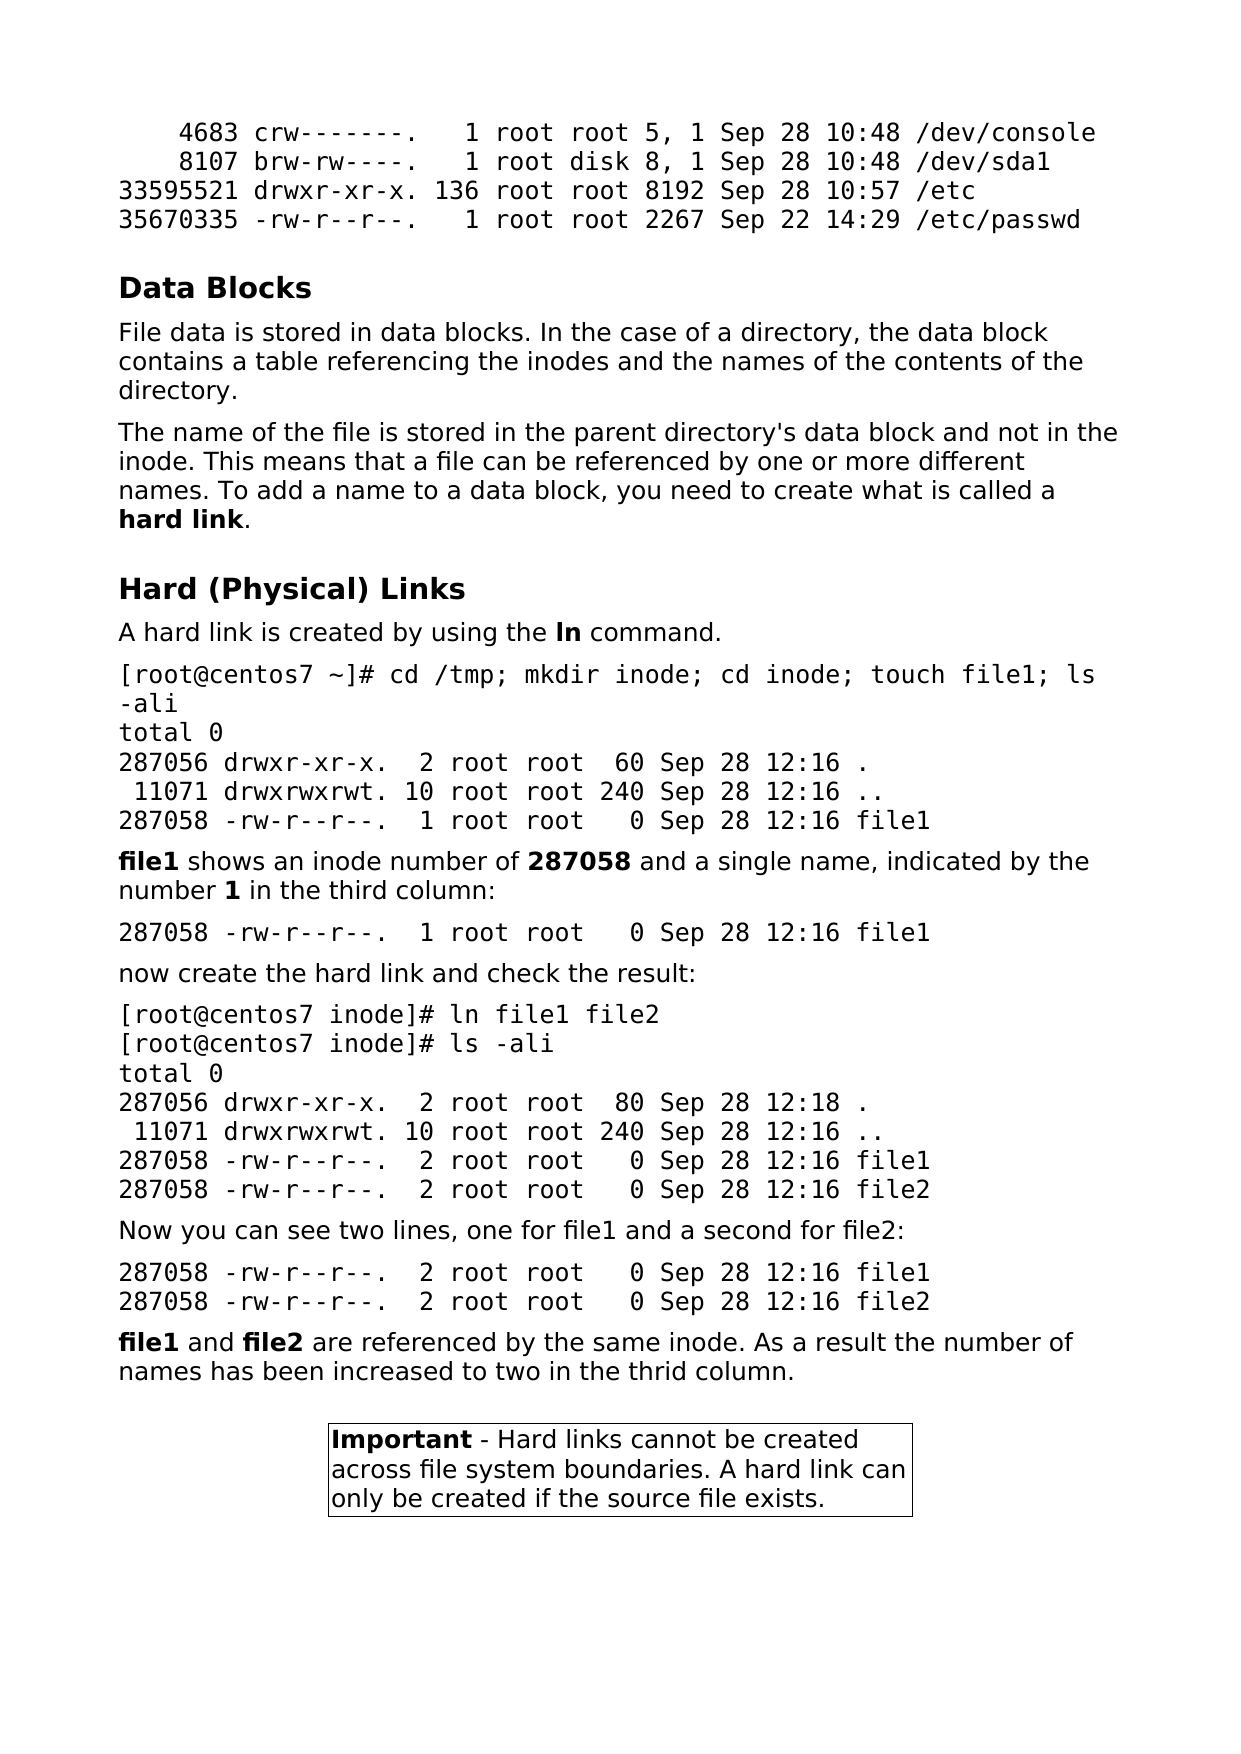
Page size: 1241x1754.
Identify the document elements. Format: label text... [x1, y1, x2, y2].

text [root@centos7 ~]# cd /tmp; mkdir inode; cd inode; touch file1; ls -ali total 0 287056 drwxr-xr-x. 2 root root 60 Sep 28 12:16 . 11071 drwxrwxrwt. 10 root root 240 Sep 28 12:16 .. 287058 -rw-r--r--. 1 root root 0 Sep 28 12:16 file1 [118, 660, 1122, 835]
text file1 shows an inode number of 287058 and a single name, indicated by the number 1 in the third column: [118, 847, 1122, 905]
subtitle Hard (Physical) Links [118, 572, 1122, 606]
text A hard link is created by using the ln command. [118, 619, 1122, 648]
text [root@centos7 inode]# ln file1 file2 [root@centos7 inode]# ls -ali total 0 287056 drwxr-xr-x. 2 root root 80 Sep 28 12:18 . 11071 drwxrwxrwt. 10 root root 240 Sep 28 12:16 .. 287058 -rw-r--r--. 2 root root 0 Sep 28 12:16 file1 287058 -rw-r--r--. 2 root root 0 Sep 28 12:16 file2 [118, 1001, 1122, 1205]
subtitle Data Blocks [118, 272, 1122, 306]
text 287058 -rw-r--r--. 2 root root 0 Sep 28 12:16 file1 287058 -rw-r--r--. 2 root root 0 Sep 28 12:16 file2 [118, 1258, 1122, 1316]
text now create the hard link and check the result: [118, 959, 1122, 988]
text Now you can see two lines, one for file1 and a second for file2: [118, 1216, 1122, 1246]
text The name of the file is stored in the parent directory's data block and not in the inode. This means that a file can be referenced by one or more different names. To add a name to a data block, you need to create what is called a hard link. [118, 418, 1122, 535]
text 287058 -rw-r--r--. 1 root root 0 Sep 28 12:16 file1 [118, 918, 1122, 947]
text 4683 crw-------. 1 root root 5, 1 Sep 28 10:48 /dev/console 8107 brw-rw----. 1 root disk 8, 1 Sep 28 10:48 /dev/sda1 33595521 drwxr-xr-x. 136 root root 8192 Sep 28 10:57 /etc 35670335 -rw-r--r--. 1 root root 2267 Sep 22 14:29 /etc/passwd [118, 118, 1122, 235]
text File data is stored in data blocks. In the case of a directory, the data block contains a table referencing the inodes and the names of the contents of the directory. [118, 318, 1122, 406]
text file1 and file2 are referenced by the same inode. As a result the number of names has been increased to two in the thrid column. [118, 1328, 1122, 1387]
table_header Important - Hard links cannot be created across file system boundaries. A hard link can only be created if the source file exists. [329, 1424, 912, 1516]
